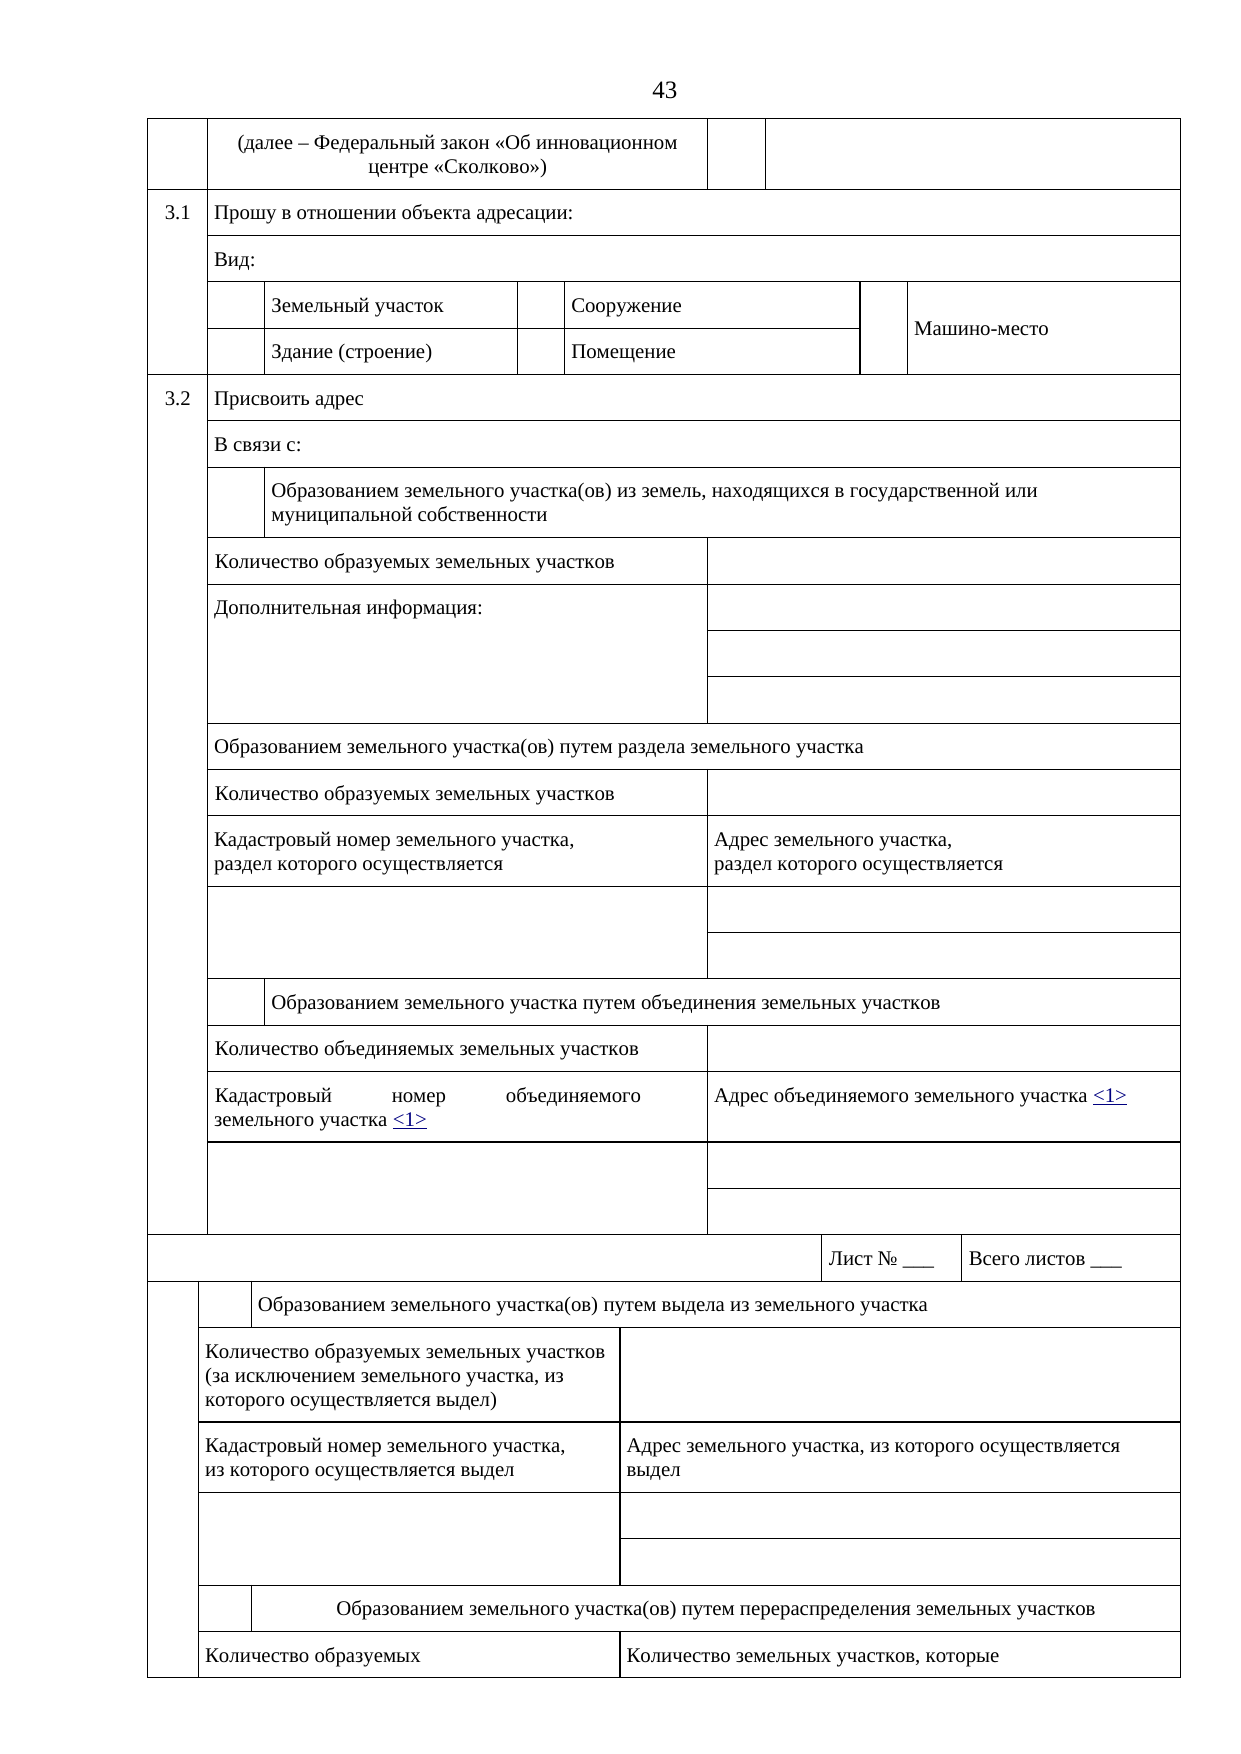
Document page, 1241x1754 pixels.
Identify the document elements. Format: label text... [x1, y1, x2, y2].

table_cell Земельный участок [265, 282, 517, 328]
table_cell [148, 1235, 821, 1281]
table_cell [621, 1493, 1180, 1538]
table_cell В связи с: [208, 421, 1180, 467]
table_cell [708, 1143, 1180, 1188]
table_cell [199, 1493, 619, 1584]
table_cell [199, 1282, 251, 1327]
table_cell [708, 933, 1180, 978]
table_cell [208, 1143, 707, 1234]
table_cell Сооружение [565, 282, 859, 328]
table_cell [208, 979, 264, 1025]
table_cell Количество образуемых [199, 1632, 619, 1677]
table_cell [708, 770, 1180, 815]
table_cell [708, 887, 1180, 932]
table_cell Адрес земельного участка, из которого осуществляется выдел [621, 1423, 1180, 1492]
table_cell Вид: [208, 236, 1180, 281]
table_cell Прошу в отношении объекта адресации: [208, 190, 1180, 235]
table_cell [861, 282, 907, 374]
table_cell [766, 119, 1180, 188]
table_cell [208, 282, 264, 328]
table_cell Количество образуемых земельных участков [208, 538, 707, 583]
table_cell Образованием земельного участка(ов) путем раздела земельного участка [208, 724, 1180, 769]
table_cell [708, 631, 1180, 676]
table_cell [208, 329, 264, 374]
table_cell Образованием земельного участка(ов) из земель, находящихся в государственной или муниципальной собственности [265, 468, 1180, 537]
table_cell [708, 585, 1180, 630]
table_cell Кадастровый номер земельного участка, из которого осуществляется выдел [199, 1423, 619, 1492]
table_cell Количество образуемых земельных участков [208, 770, 707, 815]
table_cell Всего листов ___ [962, 1235, 1180, 1281]
table_cell [518, 282, 564, 328]
table_cell [708, 119, 765, 188]
table_cell [518, 329, 564, 374]
table_cell Количество объединяемых земельных участков [208, 1026, 707, 1071]
table_cell [621, 1539, 1180, 1584]
table_cell Образованием земельного участка(ов) путем выдела из земельного участка [252, 1282, 1180, 1327]
table_cell Лист № ___ [822, 1235, 961, 1281]
table_cell Адрес объединяемого земельного участка <1> [708, 1072, 1180, 1141]
table_cell [148, 119, 207, 188]
table_cell [208, 468, 264, 537]
table_cell Кадастровый номер объединяемого земельного участка <1> [208, 1072, 707, 1141]
table_cell 3.1 [148, 190, 207, 374]
table_cell Образованием земельного участка(ов) путем перераспределения земельных участков [252, 1586, 1180, 1631]
table_cell Количество образуемых земельных участков (за исключением земельного участка, из которого осуществляется выдел) [199, 1328, 619, 1421]
table_cell Адрес земельного участка, раздел которого осуществляется [708, 816, 1180, 886]
table_cell [708, 1026, 1180, 1071]
table_cell [708, 538, 1180, 583]
table_cell [208, 887, 707, 978]
table_cell Дополнительная информация: [208, 585, 707, 722]
table_cell Количество земельных участков, которые [621, 1632, 1180, 1677]
table_cell Кадастровый номер земельного участка, раздел которого осуществляется [208, 816, 707, 886]
table_cell [148, 1282, 198, 1677]
table_cell Здание (строение) [265, 329, 517, 374]
table_cell [708, 677, 1180, 722]
table_cell (далее – Федеральный закон «Об инновационном центре «Сколково») [208, 119, 707, 188]
table_cell Машино-место [908, 282, 1180, 374]
table_cell [199, 1586, 251, 1631]
table_cell [621, 1328, 1180, 1421]
table_cell 3.2 [148, 375, 207, 1234]
table_cell [708, 1189, 1180, 1234]
table_cell Помещение [565, 329, 859, 374]
table_cell Образованием земельного участка путем объединения земельных участков [265, 979, 1180, 1025]
table_cell Присвоить адрес [208, 375, 1180, 420]
